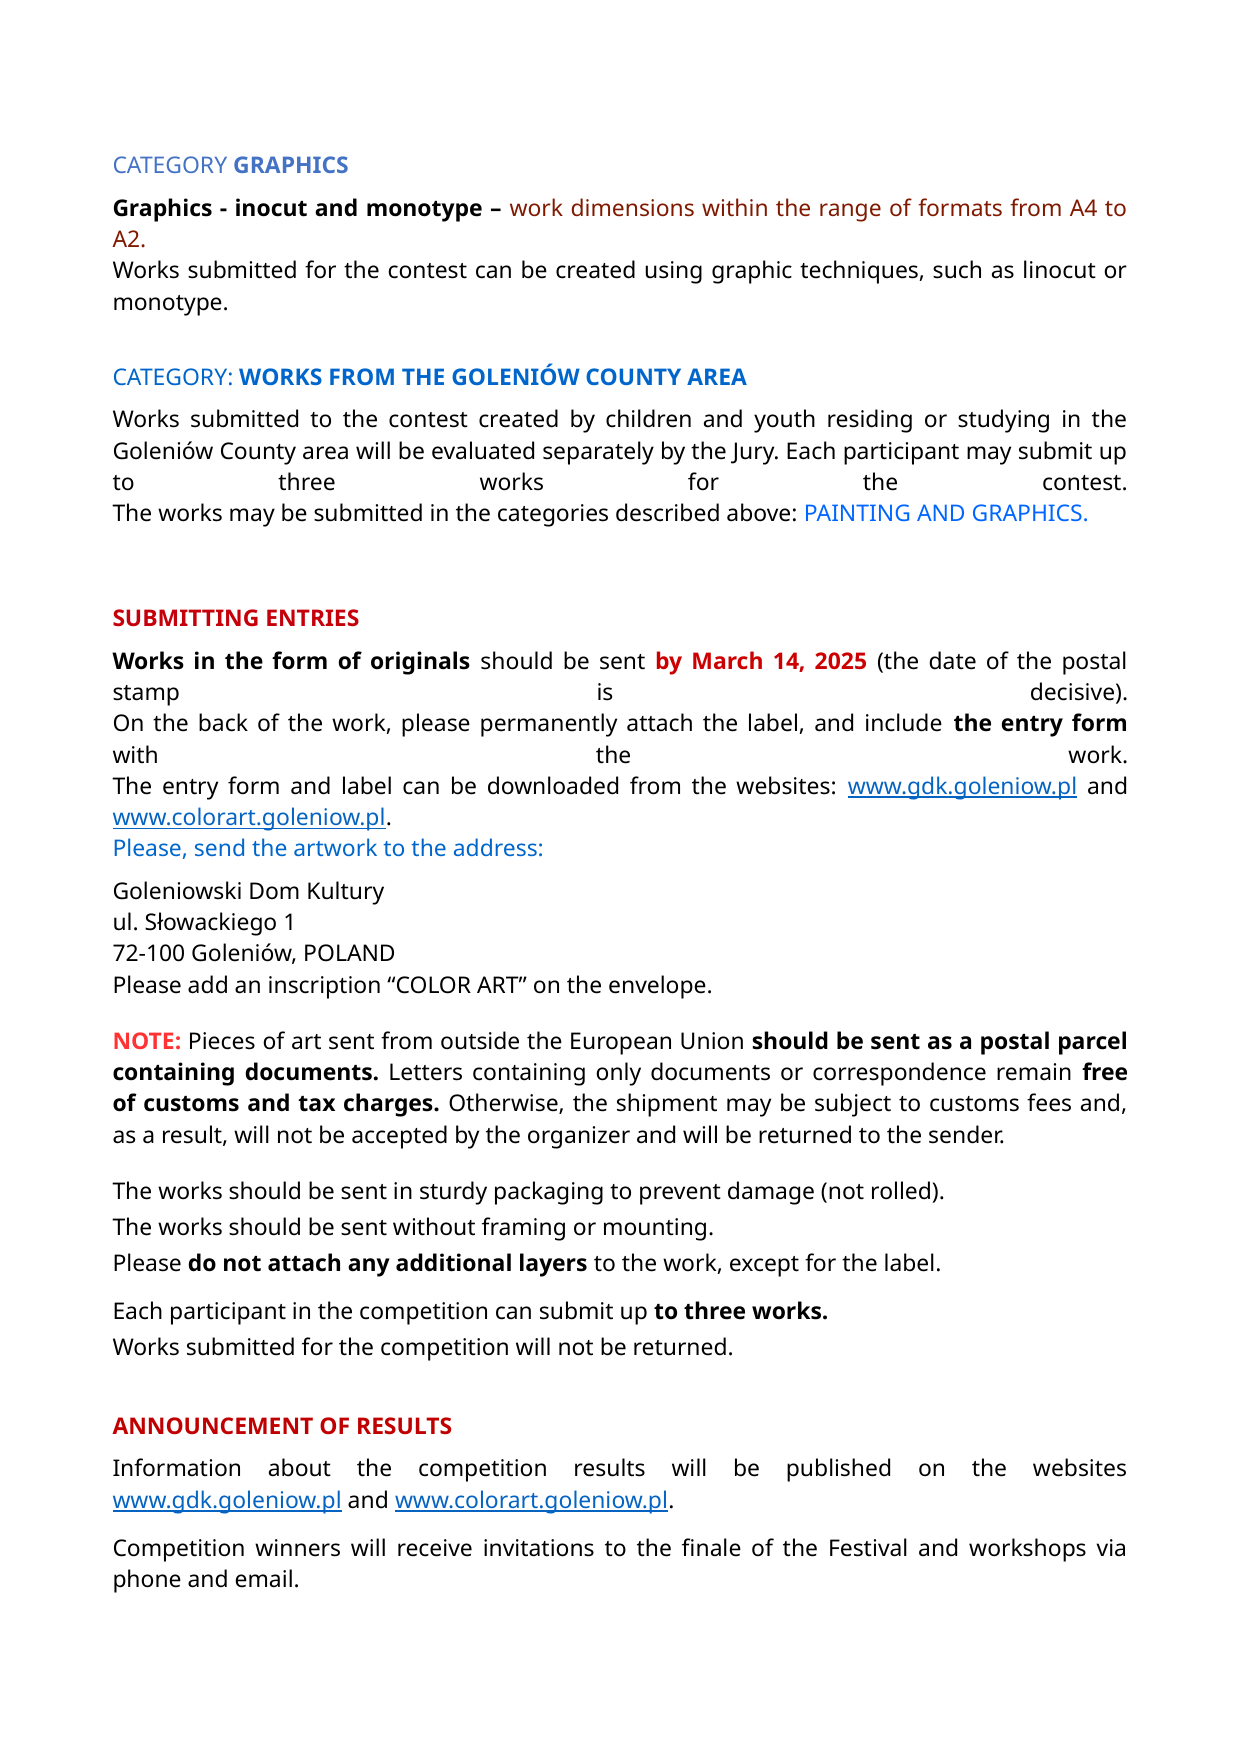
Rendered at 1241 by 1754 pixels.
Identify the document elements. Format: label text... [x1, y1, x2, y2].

text 72-100 Goleniów, POLAND [112, 937, 1128, 969]
text Graphics - inocut and monotype – work dimensions within the range of formats from A4 to A2. [112, 192, 1128, 254]
text The works should be sent without framing or mounting. [112, 1211, 1128, 1242]
text CATEGORY: WORKS FROM THE GOLENIÓW COUNTY AREA [112, 329, 1128, 392]
text ul. Słowackiego 1 [112, 906, 1128, 937]
text CATEGORY GRAPHICS [112, 149, 1128, 181]
text Each participant in the competition can submit up to three works. [112, 1295, 1128, 1326]
text Works submitted to the contest created by children and youth residing or studying in the Goleniów County area will be evaluated separately by the Jury. Each participant may submit up to three works for the contest. The works may be submitted in the categories described above: PAINTING AND GRAPHICS. [112, 403, 1128, 528]
text Competition winners will receive invitations to the finale of the Festival and workshops via phone and email. [112, 1531, 1128, 1594]
text Goleniowski Dom Kultury [112, 875, 1128, 906]
text NOTE: Pieces of art sent from outside the European Union should be sent as a postal parcel containing documents. Letters containing only documents or correspondence remain free of customs and tax charges. Otherwise, the shipment may be subject to customs fees and, as a result, will not be accepted by the organizer and will be returned to the sender. [112, 1025, 1128, 1150]
text The works should be sent in sturdy packaging to prevent damage (not rolled). [112, 1175, 1128, 1206]
text Works submitted for the contest can be created using graphic techniques, such as linocut or monotype. [112, 254, 1128, 317]
text Works submitted for the competition will not be returned. [112, 1331, 1128, 1362]
text Please, send the artwork to the address: [112, 832, 1128, 863]
text Please do not attach any additional layers to the work, except for the label. [112, 1247, 1128, 1278]
text Works in the form of originals should be sent by March 14, 2025 (the date of the postal stamp is decisive). On the back of the work, please permanently attach the label, and include the entry form with the work. The entry form and label can be downloaded from the websites: www.gdk.goleniow.pl and www.colorart.goleniow.pl. [112, 645, 1128, 832]
text ANNOUNCEMENT OF RESULTS [112, 1410, 1128, 1441]
text Please add an inscription “COLOR ART” on the envelope. [112, 969, 1128, 1000]
text Information about the competition results will be published on the websites www.gdk.goleniow.pl and www.colorart.goleniow.pl. [112, 1452, 1128, 1515]
text SUBMITTING ENTRIES [112, 602, 1128, 633]
